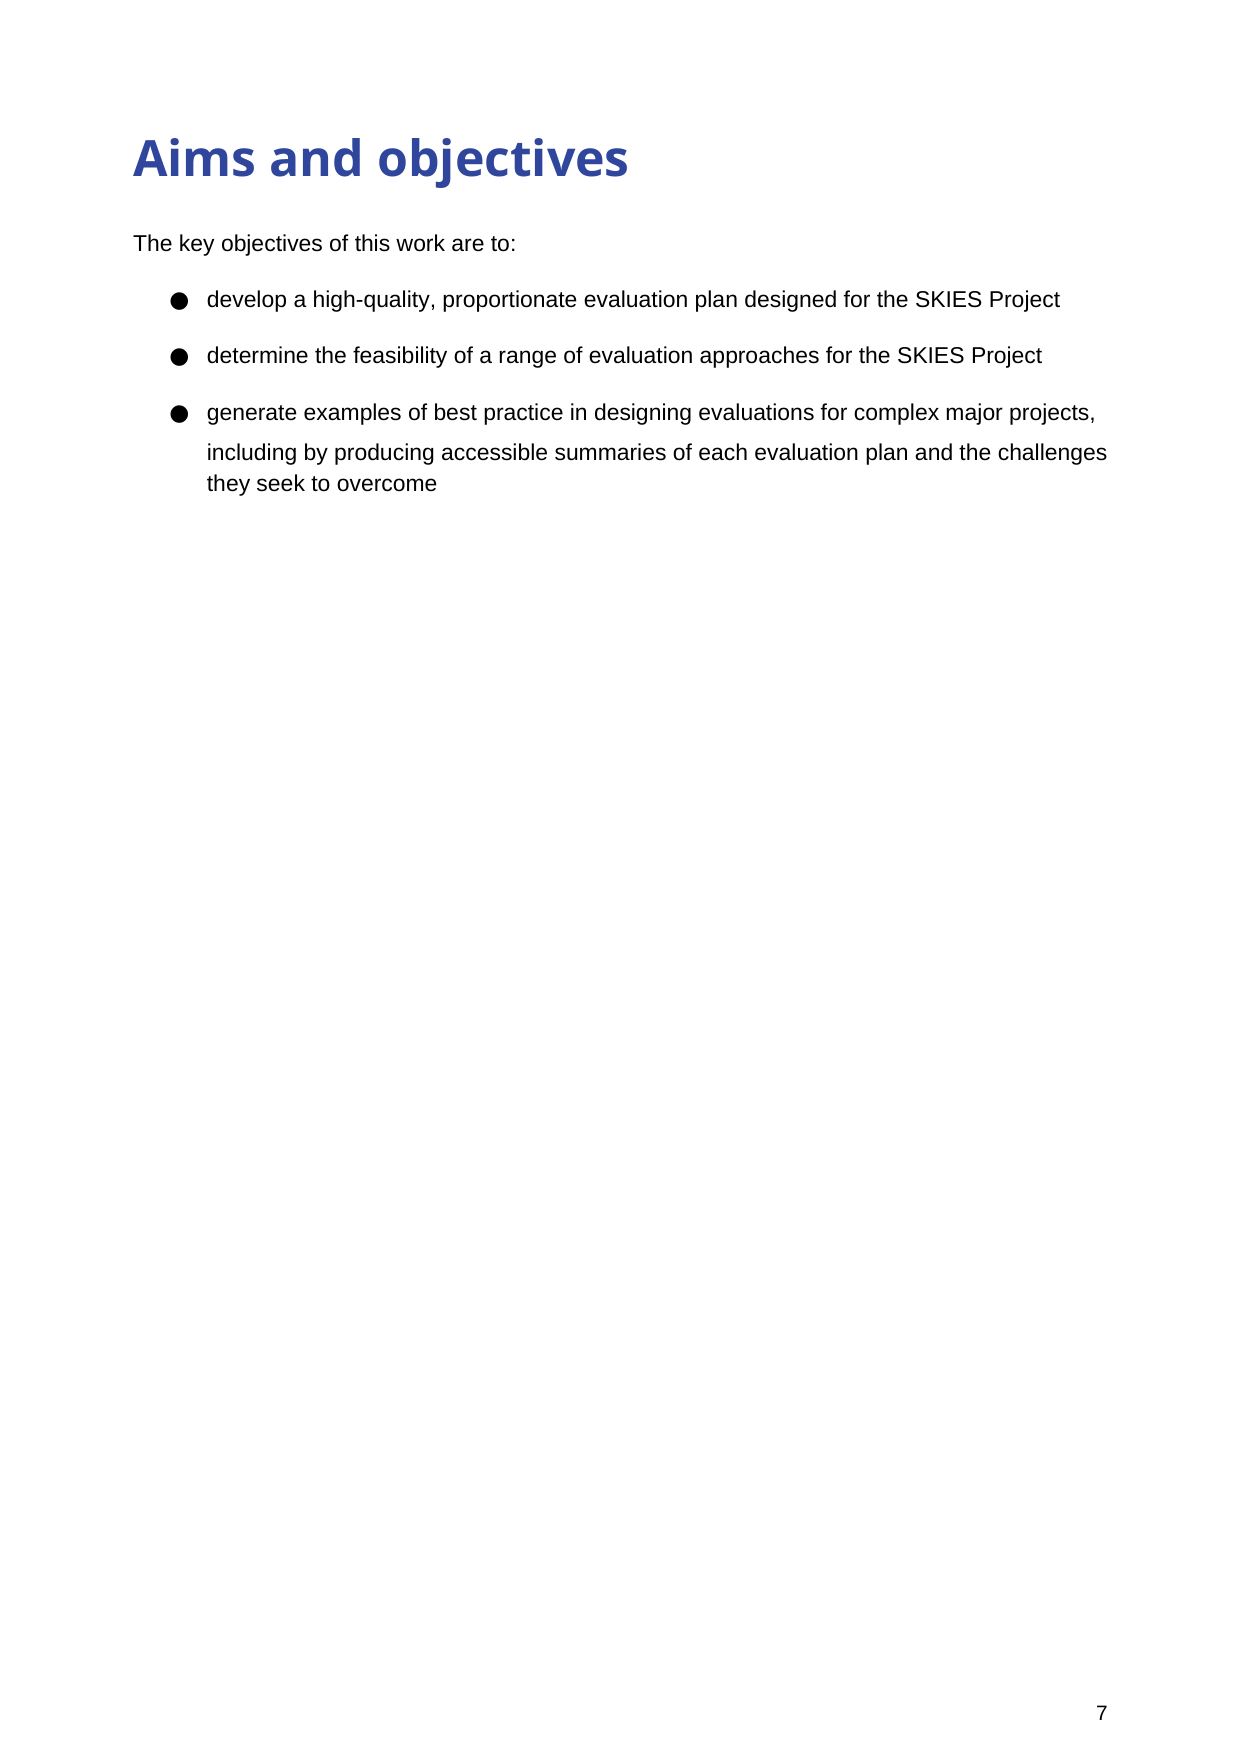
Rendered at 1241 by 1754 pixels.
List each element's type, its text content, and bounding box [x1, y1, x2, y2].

text The key objectives of this work are to: [133, 229, 1107, 256]
list generate examples of best practice in designing evaluations for complex major projects, including by producing accessible summaries of each evaluation plan and the challenges they seek to overcome [169, 386, 1107, 496]
list develop a high-quality, proportionate evaluation plan designed for the SKIES Project [169, 274, 1107, 321]
list determine the feasibility of a range of evaluation approaches for the SKIES Project [169, 330, 1107, 377]
subtitle Aims and objectives [133, 123, 1107, 191]
